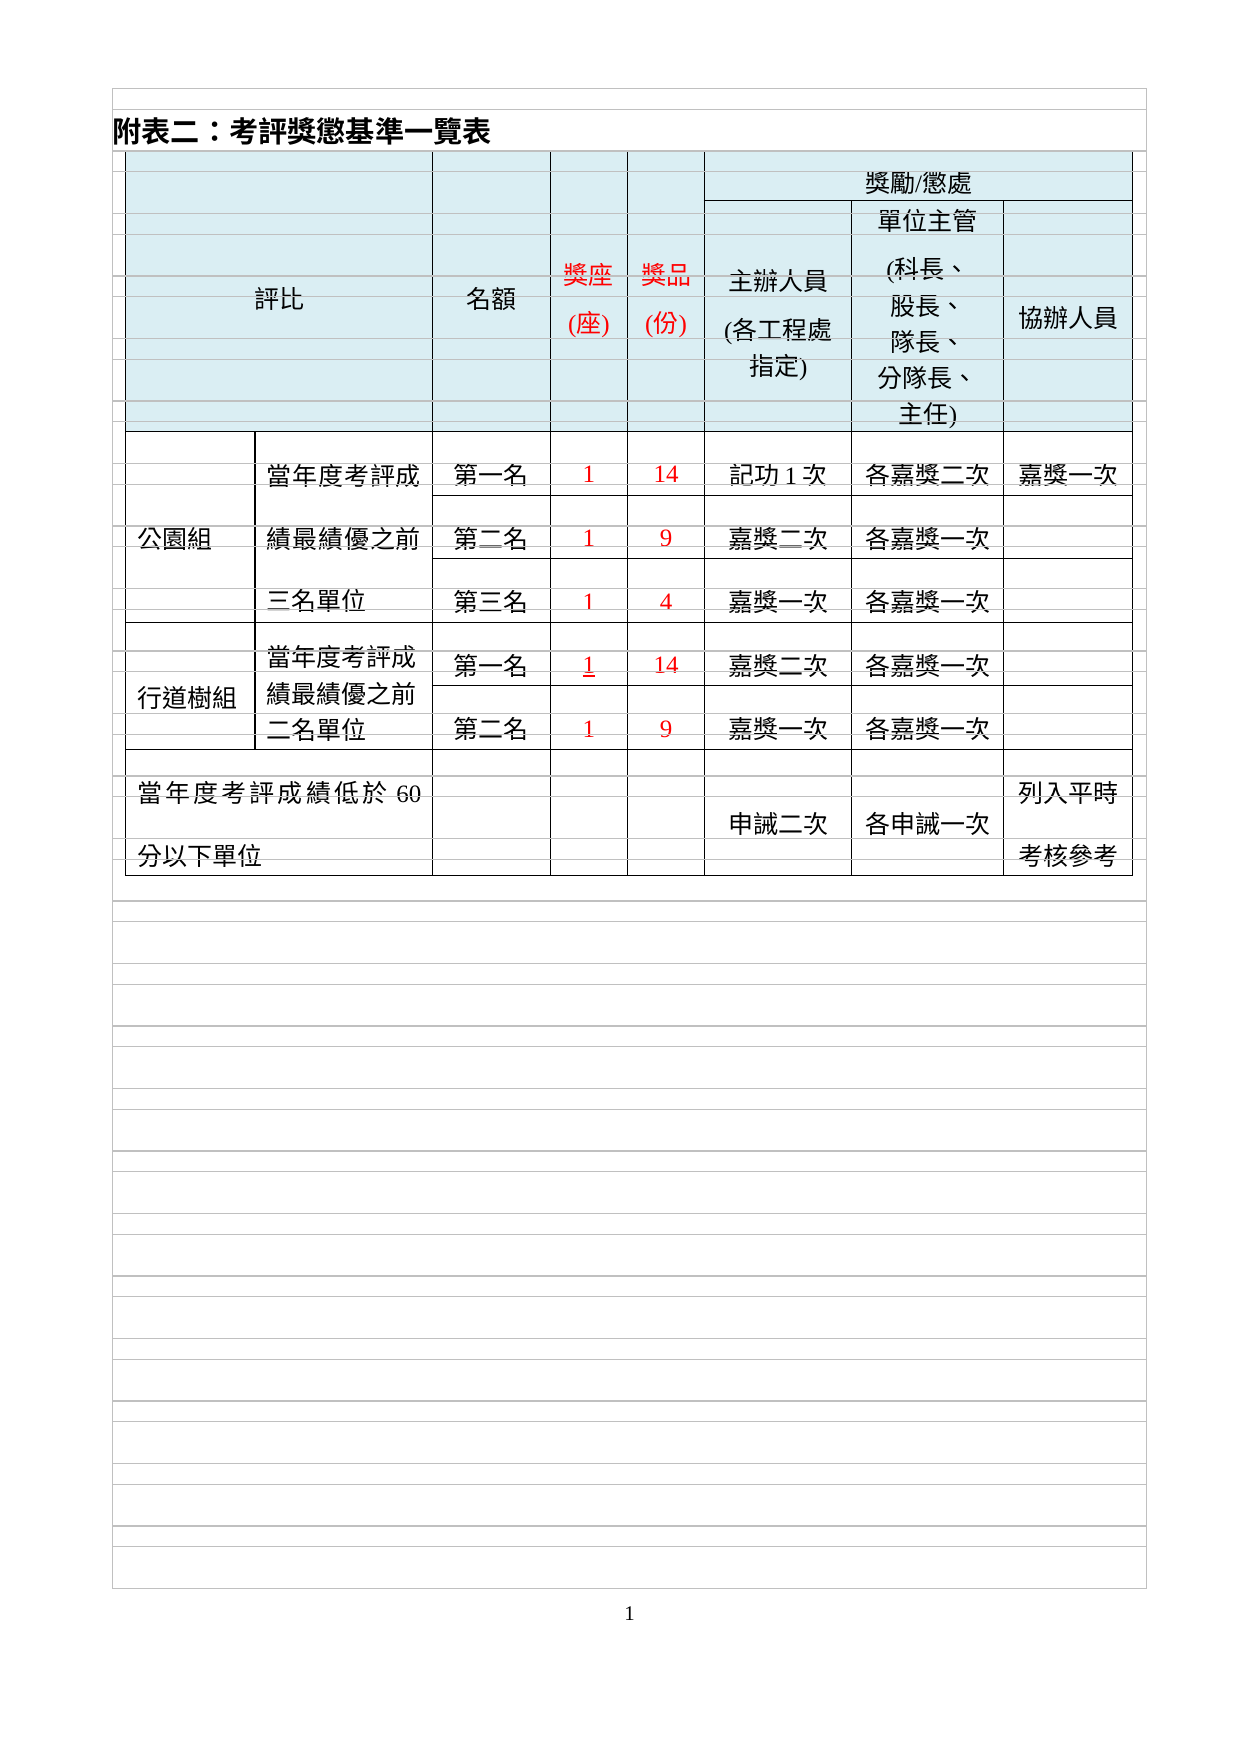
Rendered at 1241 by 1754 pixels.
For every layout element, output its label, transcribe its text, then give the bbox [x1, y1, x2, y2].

table_cell 第二名 [433, 496, 550, 525]
table_cell 記功1次 [705, 432, 851, 463]
table_cell 第二名 [433, 735, 550, 749]
table_header 評比 [126, 297, 432, 338]
table_cell 第一名 [433, 623, 550, 650]
table_cell 嘉獎二次 [705, 652, 851, 671]
table_cell 當年度考評成績低於60分以下單位 [126, 750, 432, 775]
table_header 獎座 (座) [551, 339, 627, 359]
table_cell 9 [662, 722, 668, 729]
table_header 獎品 (份) [628, 172, 704, 213]
table_header 獎品 (份) [628, 152, 704, 171]
table_cell [433, 839, 550, 859]
table_header 獎座 (座) [551, 422, 627, 431]
table_cell 第二名 [433, 686, 550, 713]
table_header 名額 [433, 422, 550, 431]
table_header 獎座 (座) [551, 152, 627, 171]
table_cell 嘉獎二次 [705, 527, 772, 546]
table_cell 1 [551, 686, 627, 713]
table_cell 各嘉獎二次 [852, 485, 1003, 495]
table_cell [126, 735, 254, 749]
table_cell 記功1次 [771, 464, 851, 484]
table_cell [1004, 235, 1132, 275]
table_cell [705, 777, 851, 796]
table_cell 主辦人員 (各工程處 指定) [705, 214, 851, 234]
table_cell 單位主管 (科長、 股長、 隊長、 分隊長、 主任) [852, 360, 1003, 400]
table_cell 1 [551, 559, 627, 588]
table_cell 申誡二次 [705, 797, 851, 838]
table_cell [551, 485, 627, 495]
table_cell 當年度考評成績最績優之前二名單位 [256, 652, 432, 671]
table_cell 當年度考評成績最績優之前三名單位 [256, 432, 432, 463]
table_cell 嘉獎一次 [705, 559, 851, 588]
table_cell [1004, 422, 1132, 431]
table_cell 當年度考評成績最績優之前三名單位 [256, 485, 432, 525]
table_cell 4 [628, 589, 704, 609]
table_cell 各嘉獎一次 [852, 527, 876, 546]
table_cell [1004, 277, 1132, 296]
table_cell [433, 797, 550, 838]
table_cell [1004, 360, 1132, 400]
table_cell 1 [551, 547, 627, 558]
table_cell 嘉獎二次 [705, 672, 851, 685]
table_cell [1004, 547, 1132, 558]
table_cell 各嘉獎一次 [852, 672, 1003, 685]
table_cell 嘉獎二次 [766, 527, 851, 546]
table_cell 1 [551, 610, 627, 622]
table_cell 嘉獎一次 [1004, 464, 1062, 484]
table_cell 當年度考評成績最績優之前二名單位 [256, 714, 432, 734]
table_header 名額 [433, 152, 550, 171]
table_cell 9 [628, 547, 704, 558]
table_cell 公園組 [126, 432, 254, 463]
table_cell [628, 797, 704, 838]
table_cell 各嘉獎一次 [852, 686, 1003, 713]
table_cell 9 [628, 527, 704, 546]
table_cell [852, 839, 1003, 859]
table_cell [1004, 339, 1132, 359]
table_cell 嘉獎一次 [1004, 432, 1132, 463]
table_cell [1004, 672, 1132, 685]
table_cell 嘉獎一次 [705, 589, 851, 609]
table_cell 單位主管 (科長、 股長、 隊長、 分隊長、 主任) [852, 235, 1003, 275]
table_cell 主辦人員 (各工程處 指定) [705, 360, 851, 400]
table_cell 14 [628, 652, 704, 671]
table_cell 公園組 [126, 464, 254, 484]
table_cell [1004, 735, 1132, 749]
table_cell 單位主管 (科長、 股長、 隊長、 分隊長、 主任) [852, 297, 1003, 338]
table_cell 公園組 [126, 527, 254, 546]
table_cell 各嘉獎二次 [852, 464, 876, 484]
table_cell 各嘉獎二次 [875, 464, 934, 484]
table_cell 當年度考評成績低於60分以下單位 [126, 860, 432, 875]
table_cell 記功1次 [766, 471, 776, 484]
table_header 獎品 (份) [628, 422, 704, 431]
table_cell 單位主管 (科長、 股長、 隊長、 分隊長、 主任) [852, 422, 1003, 431]
table_cell [628, 485, 704, 495]
table_cell [705, 839, 851, 859]
table_cell 第三名 [433, 610, 550, 622]
table_cell 當年度考評成績最績優之前三名單位 [350, 527, 388, 546]
table_cell 各嘉獎一次 [928, 527, 1003, 546]
table_header 評比 [126, 235, 432, 275]
table_cell 嘉獎二次 [705, 623, 851, 650]
table_cell 主辦人員 (各工程處 指定) [705, 277, 851, 296]
table_header 名額 [433, 214, 550, 234]
table_cell 各嘉獎二次 [852, 432, 1003, 463]
text 附表二：考評獎懲基準一覽表 [113, 110, 1146, 150]
table_header 評比 [126, 172, 432, 213]
table_header 獎品 (份) [628, 277, 704, 296]
table_cell 14 [628, 672, 704, 685]
table_cell [1004, 714, 1132, 734]
table_cell [628, 750, 704, 775]
table_cell [628, 432, 704, 463]
table_header 獎座 (座) [551, 172, 627, 213]
table_cell 各嘉獎一次 [852, 610, 1003, 622]
table_cell 行道樹組 [126, 672, 254, 713]
table_cell [852, 750, 1003, 775]
table_cell 1 [551, 464, 627, 484]
table_cell 列入平時考核參考 [1004, 860, 1132, 875]
table_cell 14 [628, 464, 704, 484]
table_cell 各嘉獎一次 [852, 735, 1003, 749]
table_cell 列入平時考核參考 [1004, 777, 1132, 796]
table_cell 1 [551, 652, 627, 671]
table_cell 第三名 [433, 589, 550, 609]
table_cell 各嘉獎一次 [852, 714, 1003, 734]
table_cell 當年度考評成績最績優之前三名單位 [256, 547, 432, 588]
table_cell 當年度考評成績最績優之前三名單位 [347, 589, 432, 609]
table_cell 嘉獎一次 [1056, 464, 1132, 484]
table_cell [126, 714, 254, 734]
table_cell 第二名 [433, 714, 550, 734]
table_cell [1004, 589, 1132, 609]
table_cell 主辦人員 (各工程處 指定) [705, 402, 851, 421]
table_cell 各嘉獎一次 [852, 589, 1003, 609]
table_cell 主辦人員 (各工程處 指定) [705, 339, 851, 359]
table_cell 1 [551, 496, 627, 525]
table_header 名額 [433, 297, 550, 338]
table_cell 單位主管 (科長、 股長、 隊長、 分隊長、 主任) [852, 201, 1003, 213]
table_cell 當年度考評成績最績優之前二名單位 [256, 735, 432, 749]
table_cell 各嘉獎一次 [852, 559, 1003, 588]
table_cell 各嘉獎一次 [852, 623, 1003, 650]
table_cell 公園組 [126, 485, 254, 525]
table_header 評比 [126, 152, 432, 171]
table_header 獎座 (座) [551, 277, 627, 296]
table_cell 協辦人員 [1004, 297, 1132, 338]
table_cell [852, 777, 1003, 796]
table_cell 各嘉獎一次 [852, 496, 1003, 525]
table_cell [705, 750, 851, 775]
table_cell 當年度考評成績低於60分以下單位 [126, 777, 432, 796]
table_cell [433, 750, 550, 775]
table_cell [433, 860, 550, 875]
table_cell 記功1次 [743, 464, 769, 484]
table_cell 當年度考評成績最績優之前三名單位 [378, 527, 432, 546]
table_cell 單位主管 (科長、 股長、 隊長、 分隊長、 主任) [852, 214, 1003, 234]
table_cell 當年度考評成績最績優之前二名單位 [256, 623, 432, 650]
table_cell 單位主管 (科長、 股長、 隊長、 分隊長、 主任) [852, 339, 1003, 359]
table_cell 4 [628, 610, 704, 622]
table_cell 公園組 [126, 589, 254, 609]
table_cell 列入平時考核參考 [1004, 839, 1132, 859]
table_cell 嘉獎一次 [705, 610, 851, 622]
table_cell 14 [628, 623, 704, 650]
table_cell 第一名 [433, 652, 550, 671]
table_cell 主辦人員 (各工程處 指定) [705, 297, 851, 338]
text [113, 89, 1146, 109]
table_header 獎座 (座) [551, 214, 627, 234]
table_cell 主辦人員 (各工程處 指定) [705, 235, 851, 275]
table_cell 各嘉獎二次 [928, 464, 1003, 484]
table_cell [551, 797, 627, 838]
table_cell [1004, 201, 1132, 213]
table_header 評比 [126, 360, 432, 400]
table_cell 當年度考評成績最績優之前三名單位 [302, 589, 348, 609]
table_cell 記功1次 [705, 485, 851, 495]
table_cell [1004, 496, 1132, 525]
table_cell 公園組 [126, 610, 254, 622]
table_header 獎品 (份) [628, 235, 704, 275]
table_cell 公園組 [166, 530, 183, 546]
table_cell 列入平時考核參考 [1004, 797, 1132, 838]
table_cell [1004, 610, 1132, 622]
table_header 獎勵/懲處 [705, 172, 1132, 200]
table_cell [126, 652, 254, 671]
table_cell 主辦人員 (各工程處 指定) [705, 201, 851, 213]
table_cell 各嘉獎一次 [852, 652, 1003, 671]
table_cell 第一名 [433, 464, 513, 484]
table_cell [551, 860, 627, 875]
table_cell [628, 777, 704, 796]
table_cell [433, 777, 550, 796]
table_cell 當年度考評成績低於60分以下單位 [126, 839, 432, 859]
table_cell 當年度考評成績最績優之前三名單位 [256, 464, 305, 484]
table_header 名額 [433, 360, 550, 400]
table_header 名額 [433, 402, 550, 421]
table_cell [1004, 527, 1132, 546]
table_cell 第三名 [433, 559, 550, 588]
table_cell 列入平時考核參考 [1004, 750, 1132, 775]
table_header 獎座 (座) [551, 402, 627, 421]
table_cell 單位主管 (科長、 股長、 隊長、 分隊長、 主任) [852, 277, 1003, 296]
table_cell [1004, 652, 1132, 671]
table_cell 當年度考評成績最績優之前三名單位 [256, 610, 432, 622]
table_cell [1004, 686, 1132, 713]
table_cell 9 [628, 714, 704, 734]
table_cell 嘉獎一次 [705, 686, 851, 713]
table_cell [551, 839, 627, 859]
table_cell 單位主管 (科長、 股長、 隊長、 分隊長、 主任) [930, 402, 1003, 421]
table_header 名額 [476, 301, 486, 307]
table_cell [1004, 214, 1132, 234]
table_cell 嘉獎一次 [1004, 485, 1132, 495]
table_cell [551, 777, 627, 796]
table_cell 當年度考評成績最績優之前三名單位 [353, 464, 409, 484]
table_cell 嘉獎二次 [705, 547, 851, 558]
table_cell [551, 432, 627, 463]
table_cell 主辦人員 (各工程處 指定) [705, 422, 851, 431]
table_cell 各嘉獎一次 [852, 547, 1003, 558]
table_header 評比 [126, 402, 432, 421]
table_cell 9 [628, 686, 704, 713]
table_cell 1 [551, 623, 627, 650]
table_cell 記功1次 [705, 464, 750, 484]
table_header 獎品 (份) [628, 214, 704, 234]
table_cell 各申誡一次 [852, 797, 1003, 838]
table_header 名額 [433, 339, 550, 359]
table_cell [1004, 559, 1132, 588]
table_cell [705, 860, 851, 875]
table_header [705, 152, 1132, 171]
table_cell 9 [628, 735, 704, 749]
table_cell 9 [628, 496, 704, 525]
table_header 獎座 (座) [551, 360, 627, 400]
table_header 評比 [126, 422, 432, 431]
table_cell 第一名 [513, 477, 523, 483]
table_header 名額 [474, 291, 482, 296]
table_cell 當年度考評成績最績優之前三名單位 [256, 589, 301, 609]
table_cell 當年度考評成績最績優之前二名單位 [256, 672, 432, 713]
table_header 評比 [126, 277, 432, 296]
table_cell [628, 860, 704, 875]
table_cell [628, 839, 704, 859]
table_cell 9 [662, 531, 668, 538]
table_cell 當年度考評成績最績優之前三名單位 [322, 464, 362, 484]
table_cell 1 [551, 714, 627, 734]
table_cell 公園組 [126, 547, 254, 588]
table_cell 1 [551, 527, 627, 546]
table_cell 1 [551, 589, 627, 609]
table_cell 當年度考評成績最績優之前三名單位 [411, 464, 432, 484]
table_cell [1004, 623, 1132, 650]
table_cell 當年度考評成績低於60分以下單位 [126, 797, 432, 838]
table_cell 嘉獎二次 [705, 496, 851, 525]
table_header 評比 [126, 339, 432, 359]
table_cell 當年度考評成績最績優之前三名單位 [300, 464, 330, 484]
table_header 名額 [433, 172, 550, 213]
table_cell 單位主管 (科長、 股長、 隊長、 分隊長、 主任) [852, 402, 911, 421]
table_cell [1004, 402, 1132, 421]
table_header 獎品 (份) [628, 360, 704, 400]
table_cell 第二名 [433, 527, 513, 546]
table_cell 第一名 [433, 485, 550, 495]
table_cell [551, 750, 627, 775]
table_cell 第一名 [514, 464, 550, 484]
table_cell 嘉獎一次 [705, 735, 851, 749]
table_header 名額 [433, 235, 550, 275]
table_cell [852, 860, 1003, 875]
table_cell [126, 623, 254, 650]
table_cell 4 [628, 559, 704, 588]
table_header 獎品 (份) [628, 339, 704, 359]
table_cell 1 [551, 672, 627, 685]
table_header 名額 [433, 277, 550, 296]
table_header 評比 [126, 214, 432, 234]
table_cell 1 [551, 735, 627, 749]
table_header 獎品 (份) [628, 297, 704, 338]
table_header 獎座 (座) [551, 235, 627, 275]
table_cell 第一名 [433, 432, 550, 463]
table_header 獎座 (座) [551, 297, 627, 338]
table_cell 第二名 [433, 547, 550, 558]
table_cell 第二名 [514, 527, 550, 546]
table_cell 嘉獎一次 [705, 714, 851, 734]
table_cell 第一名 [433, 672, 550, 685]
table_cell 當年度考評成績最績優之前三名單位 [256, 527, 350, 546]
table_cell 各嘉獎一次 [875, 527, 934, 546]
table_header 獎品 (份) [628, 402, 704, 421]
